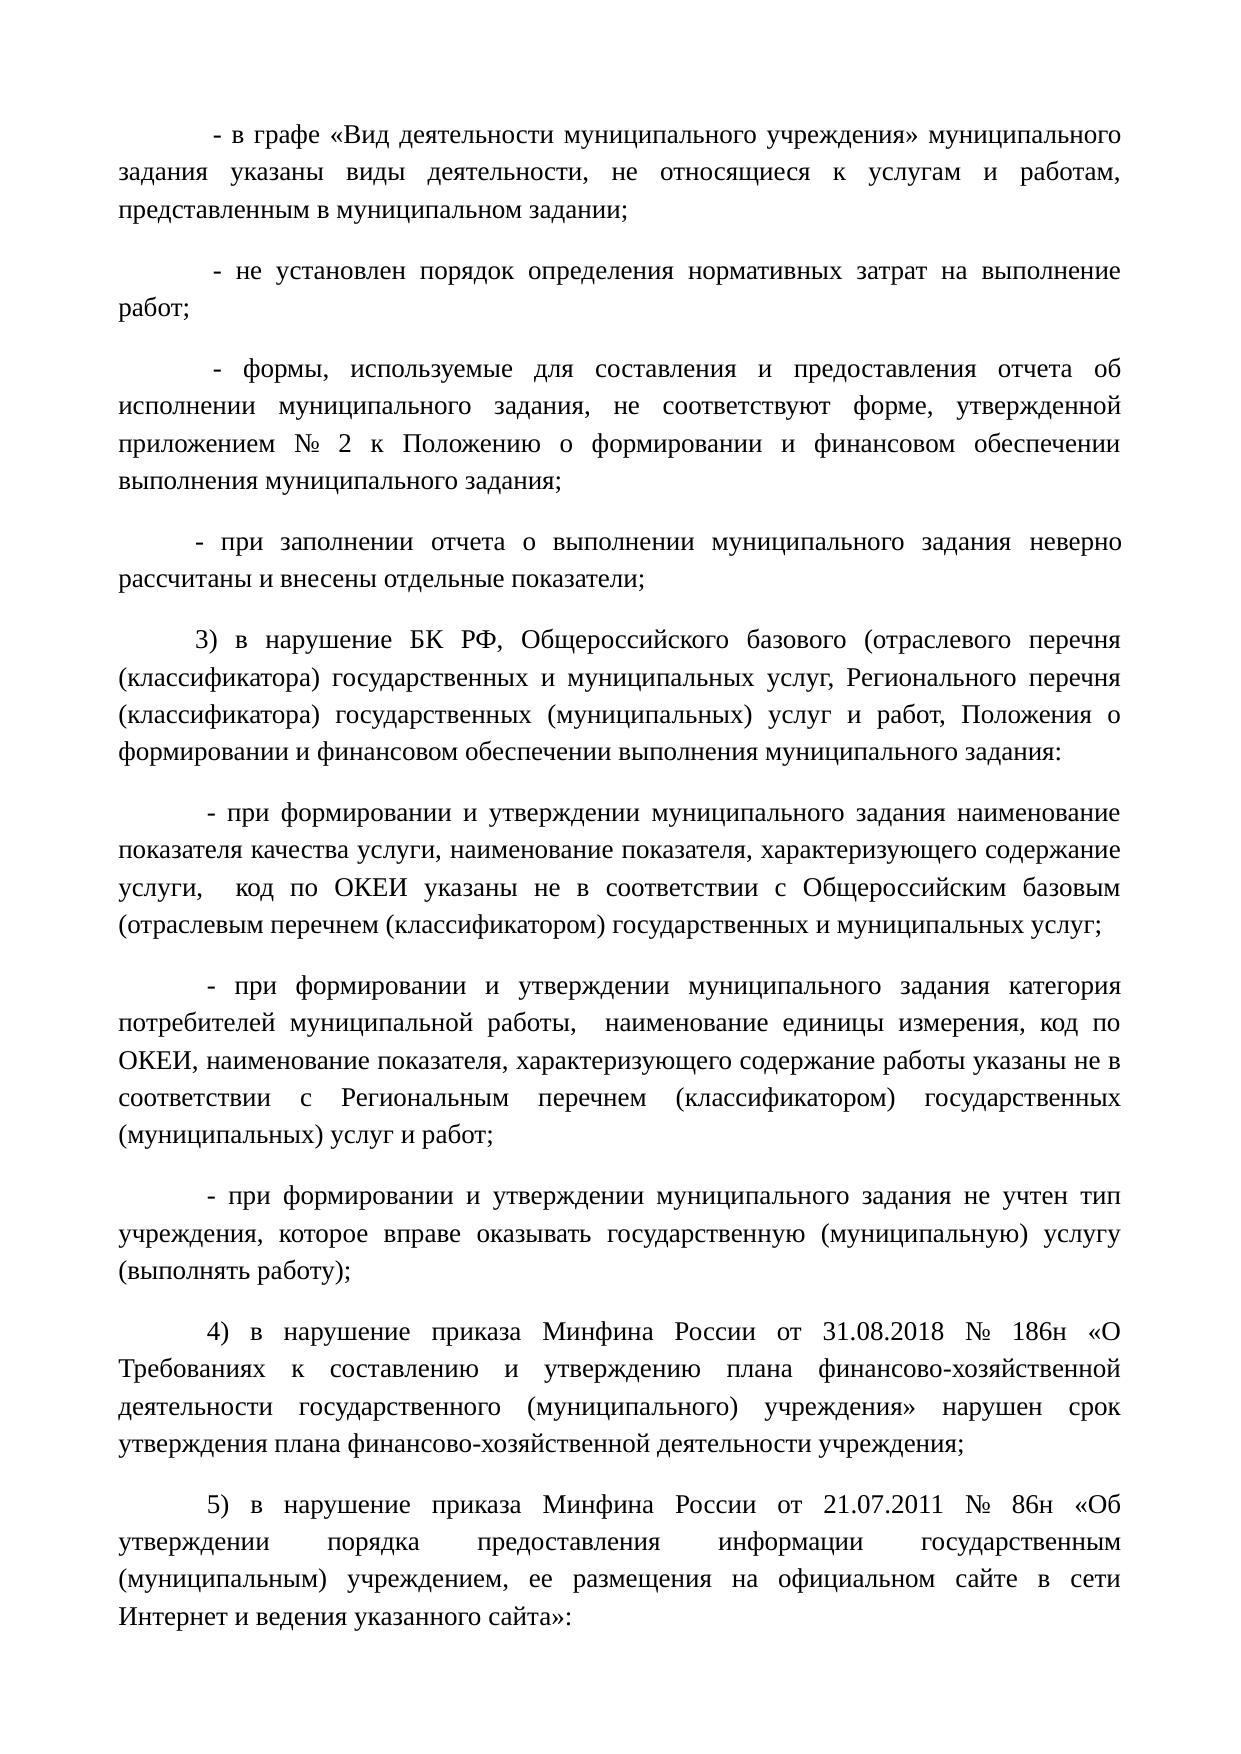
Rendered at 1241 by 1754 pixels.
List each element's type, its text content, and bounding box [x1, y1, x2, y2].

text - при заполнении отчета о выполнении муниципального задания неверно рассчитаны и внесены отдельные показатели; [118, 525, 1122, 593]
text - не установлен порядок определения нормативных затрат на выполнение работ; [118, 254, 1122, 322]
text 3) в нарушение БК РФ, Общероссийского базового (отраслевого перечня (классификатора) государственных и муниципальных услуг, Регионального перечня (классификатора) государственных (муниципальных) услуг и работ, Положения о формировании и финансовом обеспечении выполнения муниципального задания: [118, 623, 1122, 766]
text - в графе «Вид деятельности муниципального учреждения» муниципального задания указаны виды деятельности, не относящиеся к услугам и работам, представленным в муниципальном задании; [118, 118, 1122, 224]
text - формы, используемые для составления и предоставления отчета об исполнении муниципального задания, не соответствуют форме, утвержденной приложением № 2 к Положению о формировании и финансовом обеспечении выполнения муниципального задания; [118, 352, 1122, 495]
text - при формировании и утверждении муниципального задания не учтен тип учреждения, которое вправе оказывать государственную (муниципальную) услугу (выполнять работу); [118, 1179, 1122, 1285]
text 4) в нарушение приказа Минфина России от 31.08.2018 № 186н «О Требованиях к составлению и утверждению плана финансово-хозяйственной деятельности государственного (муниципального) учреждения» нарушен срок утверждения плана финансово-хозяйственной деятельности учреждения; [118, 1315, 1122, 1458]
text 5) в нарушение приказа Минфина России от 21.07.2011 № 86н «Об утверждении порядка предоставления информации государственным (муниципальным) учреждением, ее размещения на официальном сайте в сети Интернет и ведения указанного сайта»: [118, 1488, 1122, 1631]
text - при формировании и утверждении муниципального задания наименование показателя качества услуги, наименование показателя, характеризующего содержание услуги, код по ОКЕИ указаны не в соответствии с Общероссийским базовым (отраслевым перечнем (классификатором) государственных и муниципальных услуг; [118, 796, 1122, 939]
text - при формировании и утверждении муниципального задания категория потребителей муниципальной работы, наименование единицы измерения, код по ОКЕИ, наименование показателя, характеризующего содержание работы указаны не в соответствии с Региональным перечнем (классификатором) государственных (муниципальных) услуг и работ; [118, 969, 1122, 1149]
